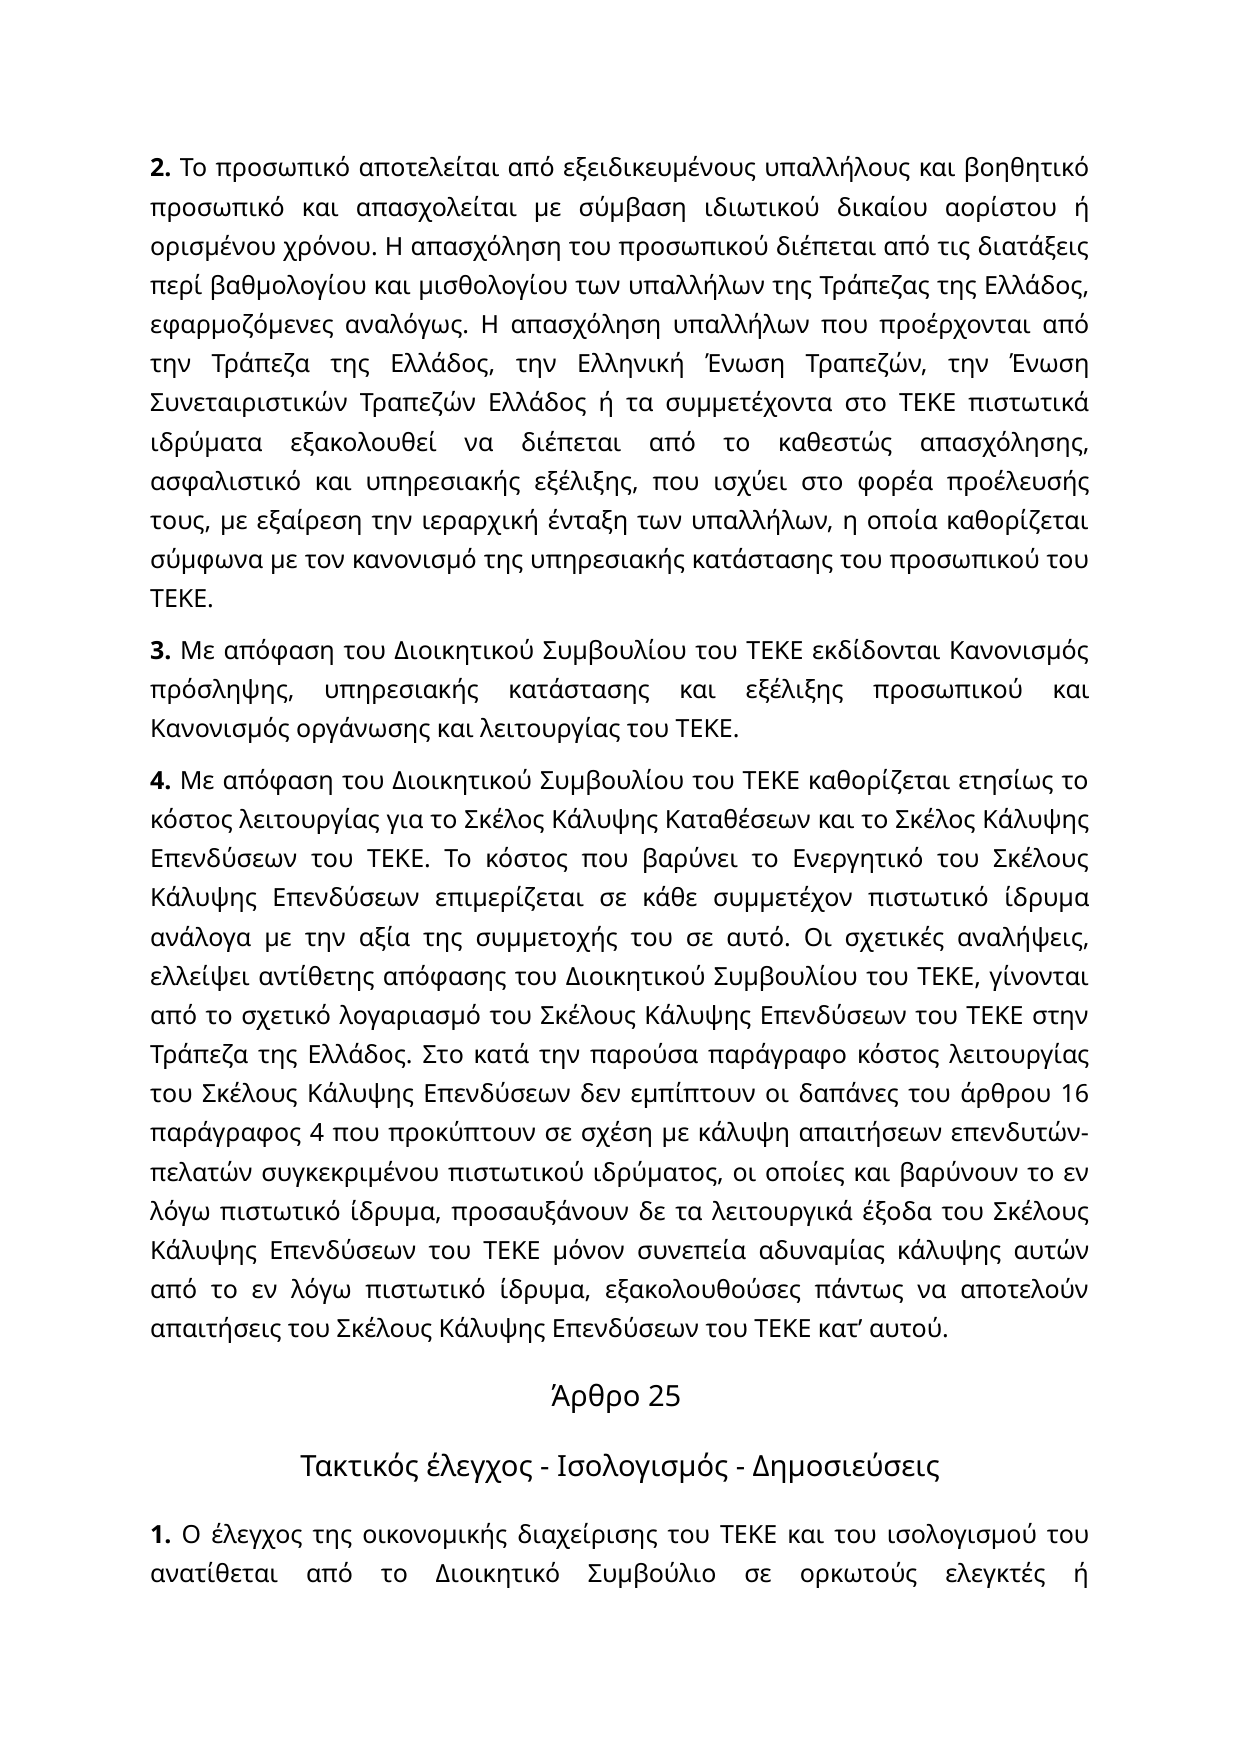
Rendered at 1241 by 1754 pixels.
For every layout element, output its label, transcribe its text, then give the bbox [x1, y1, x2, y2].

subtitle Τακτικός έλεγχος - Ισολογισμός - Δημοσιεύσεις [150, 1446, 1090, 1485]
text 1. Ο έλεγχος της οικονομικής διαχείρισης του ΤΕΚΕ και του ισολογισμού του ανατίθεται από το Διοικητικό Συμβούλιο σε ορκωτούς ελεγκτές ή [150, 1516, 1090, 1589]
text 4. Με απόφαση του Διοικητικού Συμβουλίου του ΤΕΚΕ καθορίζεται ετησίως το κόστος λειτουργίας για το Σκέλος Κάλυψης Καταθέσεων και το Σκέλος Κάλυψης Επενδύσεων του ΤΕΚΕ. Το κόστος που βαρύνει το Ενεργητικό του Σκέλους Κάλυψης Επενδύσεων επιμερίζεται σε κάθε συμμετέχον πιστωτικό ίδρυμα ανάλογα με την αξία της συμμετοχής του σε αυτό. Οι σχετικές αναλήψεις, ελλείψει αντίθετης απόφασης του Διοικητικού Συμβουλίου του ΤΕΚΕ, γίνονται από το σχετικό λογαριασμό του Σκέλους Κάλυψης Επενδύσεων του ΤΕΚΕ στην Τράπεζα της Ελλάδος. Στο κατά την παρούσα παράγραφο κόστος λειτουργίας του Σκέλους Κάλυψης Επενδύσεων δεν εμπίπτουν οι δαπάνες του άρθρου 16 παράγραφος 4 που προκύπτουν σε σχέση με κάλυψη απαιτήσεων επενδυτών-πελατών συγκεκριμένου πιστωτικού ιδρύματος, οι οποίες και βαρύνουν το εν λόγω πιστωτικό ίδρυμα, προσαυξάνουν δε τα λειτουργικά έξοδα του Σκέλους Κάλυψης Επενδύσεων του ΤΕΚΕ μόνον συνεπεία αδυναμίας κάλυψης αυτών από το εν λόγω πιστωτικό ίδρυμα, εξακολουθούσες πάντως να αποτελούν απαιτήσεις του Σκέλους Κάλυψης Επενδύσεων του ΤΕΚΕ κατ’ αυτού. [150, 762, 1090, 1345]
text 3. Με απόφαση του Διοικητικού Συμβουλίου του ΤΕΚΕ εκδίδονται Κανονισμός πρόσληψης, υπηρεσιακής κατάστασης και εξέλιξης προσωπικού και Κανονισμός οργάνωσης και λειτουργίας του ΤΕΚΕ. [150, 632, 1090, 745]
text 2. Το προσωπικό αποτελείται από εξειδικευμένους υπαλλήλους και βοηθητικό προσωπικό και απασχολείται με σύμβαση ιδιωτικού δικαίου αορίστου ή ορισμένου χρόνου. Η απασχόληση του προσωπικού διέπεται από τις διατάξεις περί βαθμολογίου και μισθολογίου των υπαλλήλων της Τράπεζας της Ελλάδος, εφαρμοζόμενες αναλόγως. Η απασχόληση υπαλλήλων που προέρχονται από την Τράπεζα της Ελλάδος, την Ελληνική Ένωση Τραπεζών, την Ένωση Συνεταιριστικών Τραπεζών Ελλάδος ή τα συμμετέχοντα στο ΤΕΚΕ πιστωτικά ιδρύματα εξακολουθεί να διέπεται από το καθεστώς απασχόλησης, ασφαλιστικό και υπηρεσιακής εξέλιξης, που ισχύει στο φορέα προέλευσής τους, με εξαίρεση την ιεραρχική ένταξη των υπαλλήλων, η οποία καθορίζεται σύμφωνα με τον κανονισμό της υπηρεσιακής κατάστασης του προσωπικού του ΤΕΚΕ. [150, 150, 1090, 615]
subtitle Άρθρο 25 [150, 1375, 1090, 1415]
